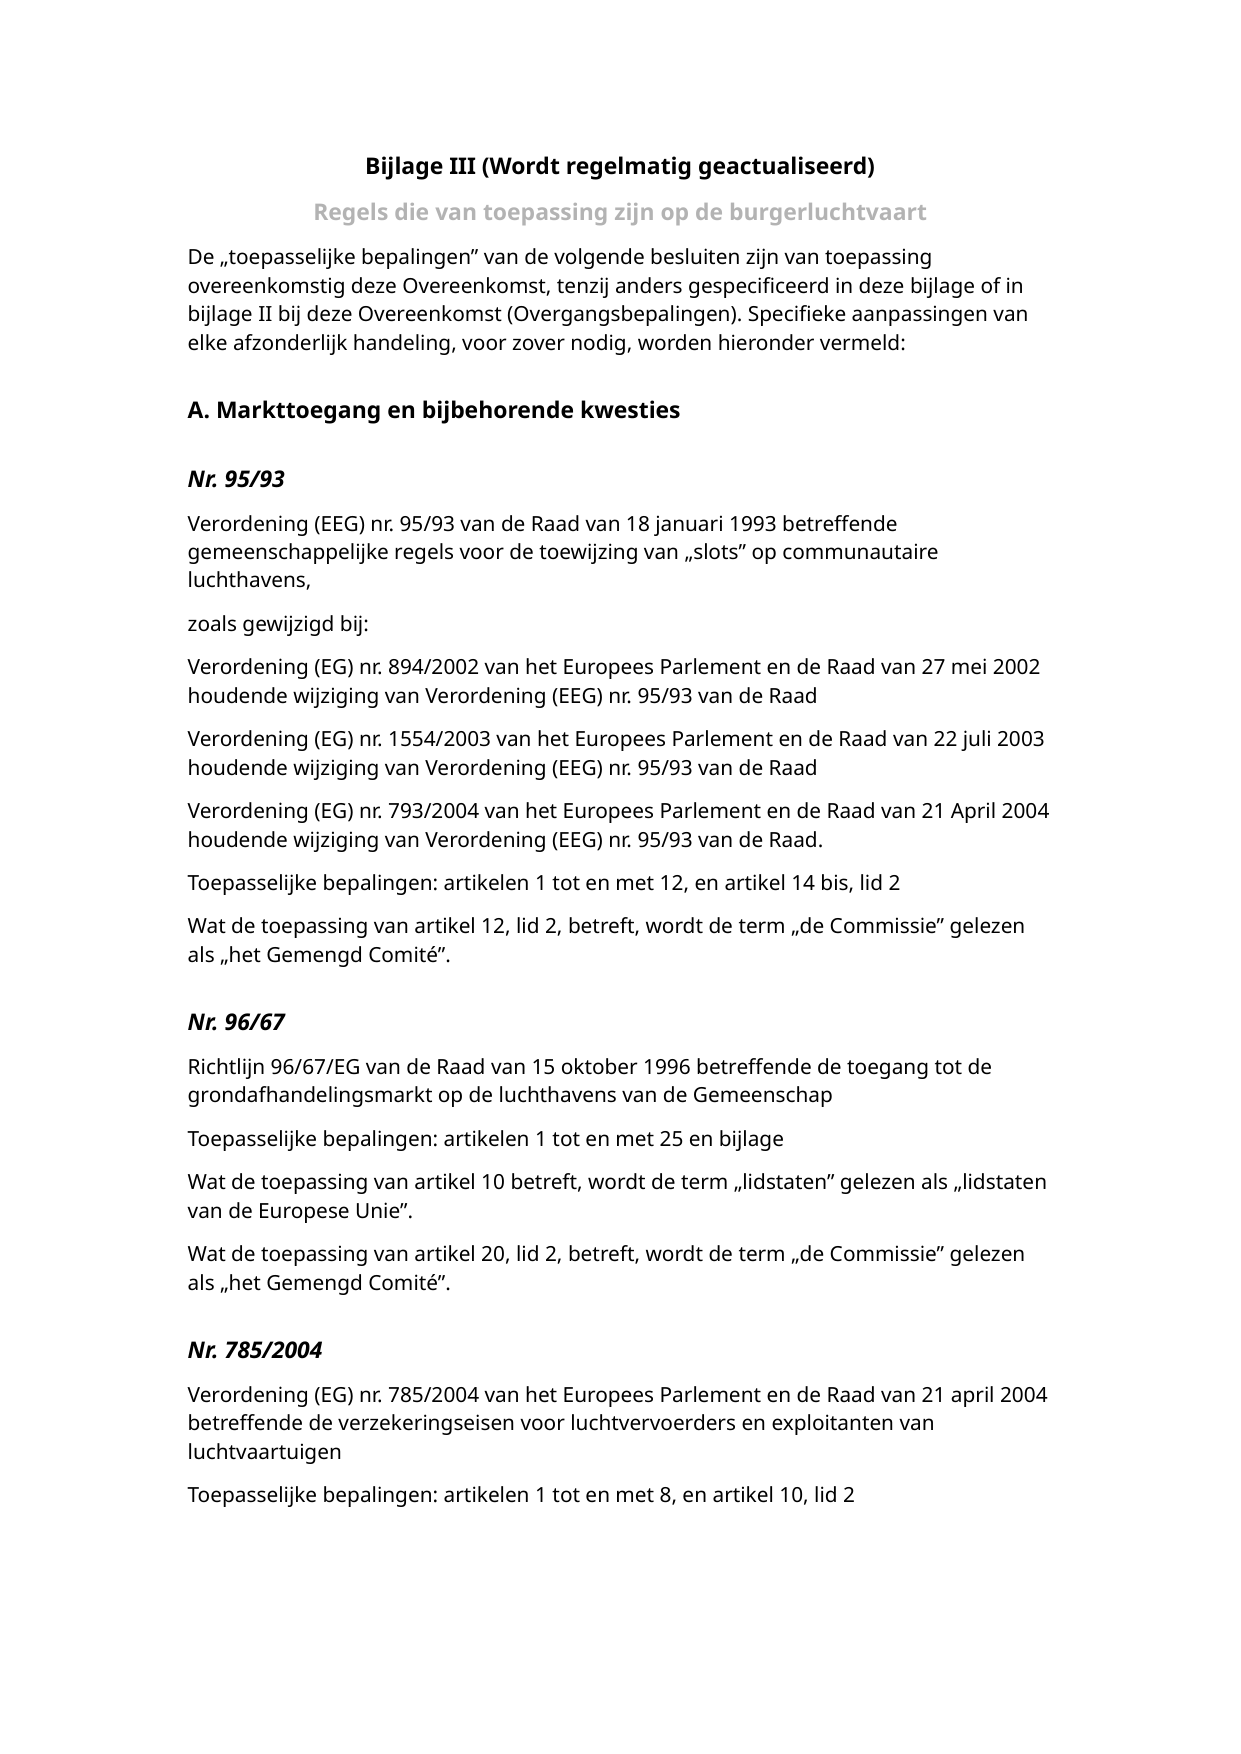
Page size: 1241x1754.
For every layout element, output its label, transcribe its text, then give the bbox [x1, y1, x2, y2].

text Verordening (EG) nr. 1554/2003 van het Europees Parlement en de Raad van 22 juli 2003 houdende wijziging van Verordening (EEG) nr. 95/93 van de Raad [187, 724, 1053, 781]
text Verordening (EG) nr. 894/2002 van het Europees Parlement en de Raad van 27 mei 2002 houdende wijziging van Verordening (EEG) nr. 95/93 van de Raad [187, 652, 1053, 709]
text Toepasselijke bepalingen: artikelen 1 tot en met 12, en artikel 14 bis, lid 2 [187, 868, 1053, 897]
text Regels die van toepassing zijn op de burgerluchtvaart [187, 196, 1053, 227]
text Wat de toepassing van artikel 10 betreft, wordt de term „lidstaten” gelezen als „lidstaten van de Europese Unie”. [187, 1167, 1053, 1224]
text Toepasselijke bepalingen: artikelen 1 tot en met 8, en artikel 10, lid 2 [187, 1480, 1053, 1509]
subtitle Nr. 96/67 [187, 1006, 1053, 1037]
text Toepasselijke bepalingen: artikelen 1 tot en met 25 en bijlage [187, 1124, 1053, 1152]
text Verordening (EG) nr. 793/2004 van het Europees Parlement en de Raad van 21 April 2004 houdende wijziging van Verordening (EEG) nr. 95/93 van de Raad. [187, 796, 1053, 853]
subtitle Bijlage III (Wordt regelmatig geactualiseerd) [187, 150, 1053, 181]
subtitle Nr. 95/93 [187, 462, 1053, 494]
subtitle A. Markttoegang en bijbehorende kwesties [187, 394, 1053, 425]
text Verordening (EEG) nr. 95/93 van de Raad van 18 januari 1993 betreffende gemeenschappelijke regels voor de toewijzing van „slots” op communautaire luchthavens, [187, 509, 1053, 594]
text Verordening (EG) nr. 785/2004 van het Europees Parlement en de Raad van 21 april 2004 betreffende de verzekeringseisen voor luchtvervoerders en exploitanten van luchtvaartuigen [187, 1380, 1053, 1465]
text Wat de toepassing van artikel 20, lid 2, betreft, wordt de term „de Commissie” gelezen als „het Gemengd Comité”. [187, 1239, 1053, 1296]
text De „toepasselijke bepalingen” van de volgende besluiten zijn van toepassing overeenkomstig deze Overeenkomst, tenzij anders gespecificeerd in deze bijlage of in bijlage II bij deze Overeenkomst (Overgangsbepalingen). Specifieke aanpassingen van elke afzonderlijk handeling, voor zover nodig, worden hieronder vermeld: [187, 242, 1053, 356]
text Richtlijn 96/67/EG van de Raad van 15 oktober 1996 betreffende de toegang tot de grondafhandelingsmarkt op de luchthavens van de Gemeenschap [187, 1052, 1053, 1109]
text Wat de toepassing van artikel 12, lid 2, betreft, wordt de term „de Commissie” gelezen als „het Gemengd Comité”. [187, 912, 1053, 968]
subtitle Nr. 785/2004 [187, 1334, 1053, 1365]
text zoals gewijzigd bij: [187, 609, 1053, 637]
